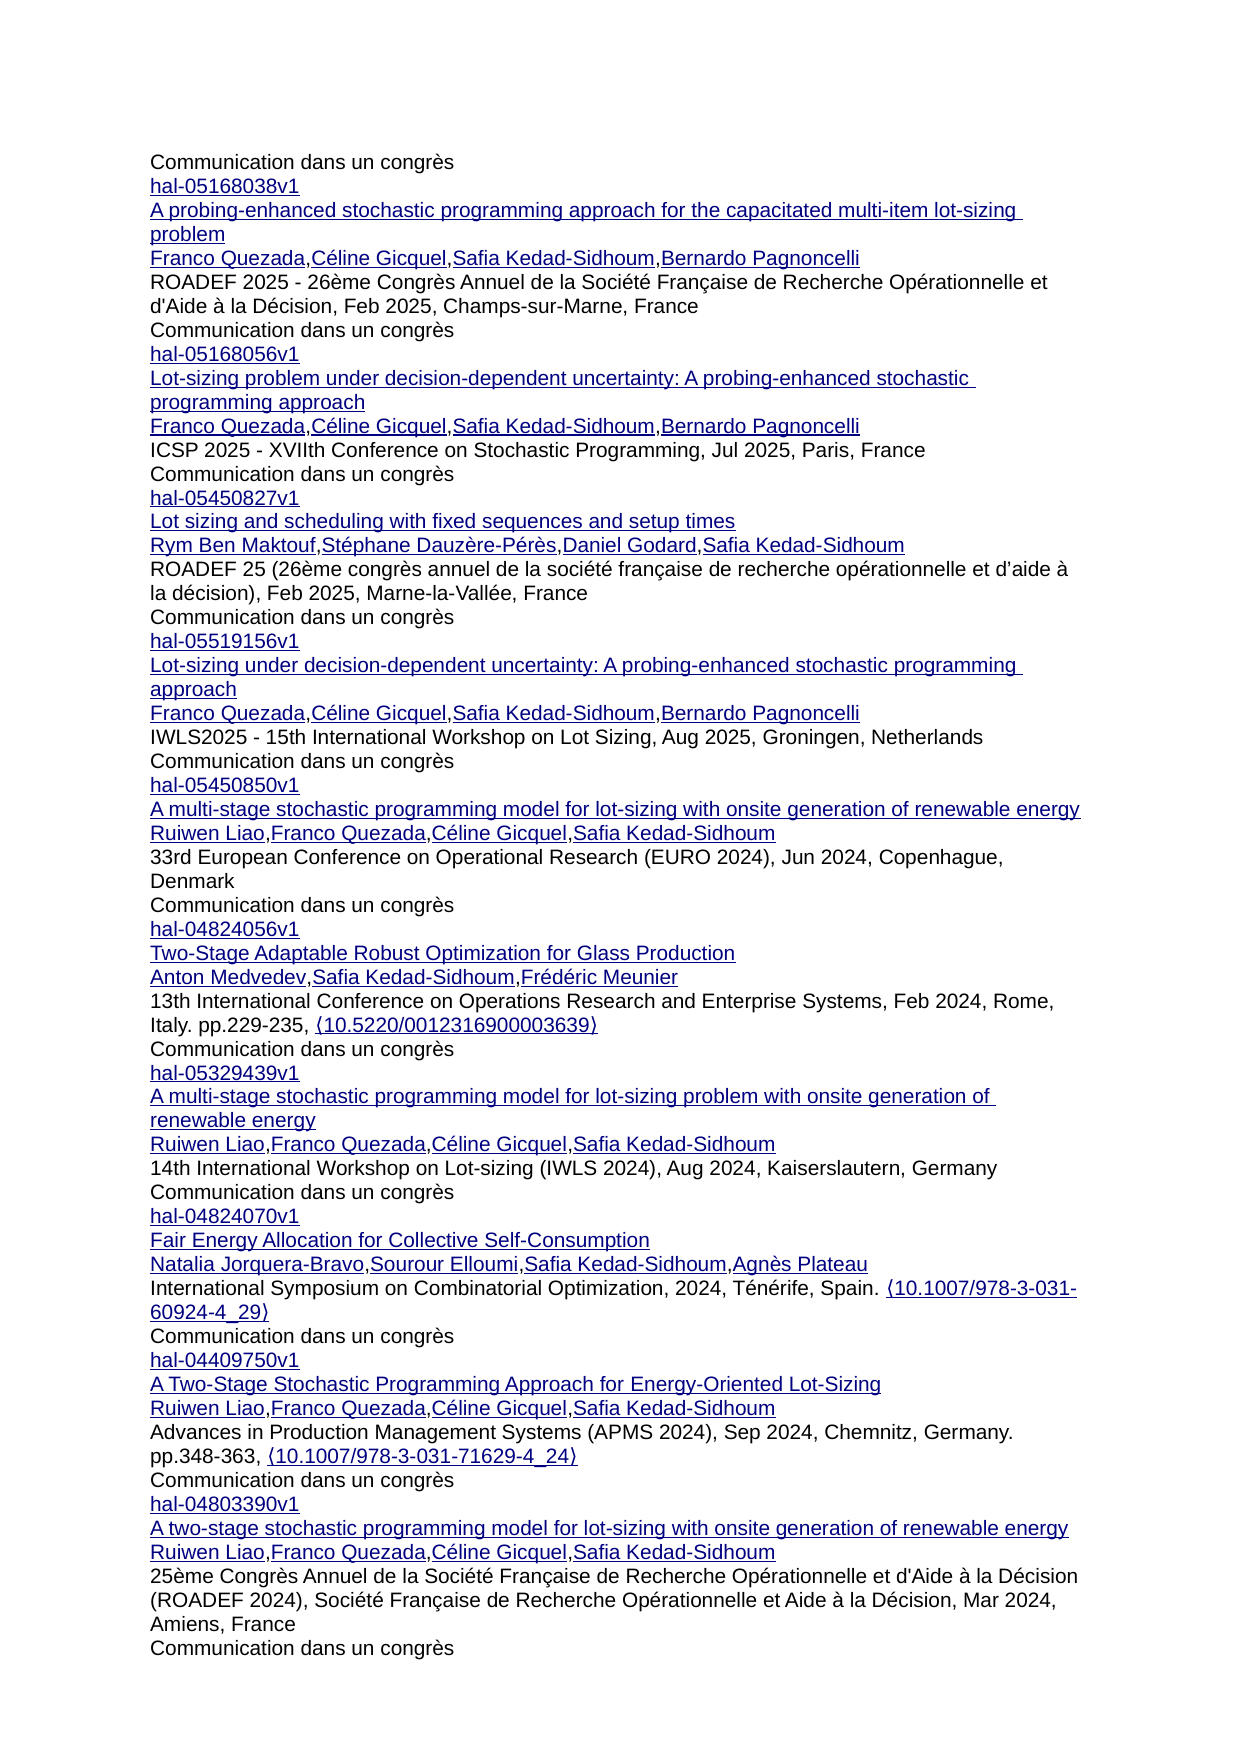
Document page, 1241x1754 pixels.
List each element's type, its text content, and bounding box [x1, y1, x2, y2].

table_cell Lot-sizing under decision-dependent uncertainty: A probing-enhanced stochastic programming approach Franco Quezada,Céline Gicquel,Safia Kedad-Sidhoum,Bernardo Pagnoncelli IWLS2025 - 15th International Workshop on Lot Sizing, Aug 2025, Groningen, Netherlands Communication dans un congrès hal-05450850v1 [150, 653, 1090, 797]
table_cell A Two-Stage Stochastic Programming Approach for Energy-Oriented Lot-Sizing Ruiwen Liao,Franco Quezada,Céline Gicquel,Safia Kedad-Sidhoum Advances in Production Management Systems (APMS 2024), Sep 2024, Chemnitz, Germany. pp.348-363, ⟨10.1007/978-3-031-71629-4_24⟩ Communication dans un congrès hal-04803390v1 [150, 1372, 1090, 1516]
table_cell A probing-enhanced stochastic programming approach for the capacitated multi-item lot-sizing problem Franco Quezada,Céline Gicquel,Safia Kedad-Sidhoum,Bernardo Pagnoncelli ROADEF 2025 - 26ème Congrès Annuel de la Société Française de Recherche Opérationnelle et d'Aide à la Décision, Feb 2025, Champs-sur-Marne, France Communication dans un congrès hal-05168056v1 [150, 198, 1090, 366]
table_cell Fair Energy Allocation for Collective Self-Consumption Natalia Jorquera-Bravo,Sourour Elloumi,Safia Kedad-Sidhoum,Agnès Plateau International Symposium on Combinatorial Optimization, 2024, Ténérife, Spain. ⟨10.1007/978-3-031-60924-4_29⟩ Communication dans un congrès hal-04409750v1 [150, 1228, 1090, 1372]
table_cell Two-Stage Adaptable Robust Optimization for Glass Production Anton Medvedev,Safia Kedad-Sidhoum,Frédéric Meunier 13th International Conference on Operations Research and Enterprise Systems, Feb 2024, Rome, Italy. pp.229-235, ⟨10.5220/0012316900003639⟩ Communication dans un congrès hal-05329439v1 [150, 941, 1090, 1084]
table_cell Lot sizing and scheduling with fixed sequences and setup times Rym Ben Maktouf,Stéphane Dauzère-Pérès,Daniel Godard,Safia Kedad-Sidhoum ROADEF 25 (26ème congrès annuel de la société française de recherche opérationnelle et d’aide à la décision), Feb 2025, Marne-la-Vallée, France Communication dans un congrès hal-05519156v1 [150, 509, 1090, 653]
table_cell A multi-stage stochastic programming model for lot-sizing with onsite generation of renewable energy Ruiwen Liao,Franco Quezada,Céline Gicquel,Safia Kedad-Sidhoum 33rd European Conference on Operational Research (EURO 2024), Jun 2024, Copenhague, Denmark Communication dans un congrès hal-04824056v1 [150, 797, 1090, 941]
table_cell A multi-stage stochastic programming model for lot-sizing problem with onsite generation of renewable energy Ruiwen Liao,Franco Quezada,Céline Gicquel,Safia Kedad-Sidhoum 14th International Workshop on Lot-sizing (IWLS 2024), Aug 2024, Kaiserslautern, Germany Communication dans un congrès hal-04824070v1 [150, 1084, 1090, 1228]
table_cell Lot-sizing problem under decision-dependent uncertainty: A probing-enhanced stochastic programming approach Franco Quezada,Céline Gicquel,Safia Kedad-Sidhoum,Bernardo Pagnoncelli ICSP 2025 - XVIIth Conference on Stochastic Programming, Jul 2025, Paris, France Communication dans un congrès hal-05450827v1 [150, 366, 1090, 509]
table_cell Communication dans un congrès hal-05168038v1 [150, 150, 1090, 198]
table_cell A two-stage stochastic programming model for lot-sizing with onsite generation of renewable energy Ruiwen Liao,Franco Quezada,Céline Gicquel,Safia Kedad-Sidhoum 25ème Congrès Annuel de la Société Française de Recherche Opérationnelle et d'Aide à la Décision (ROADEF 2024), Société Française de Recherche Opérationnelle et Aide à la Décision, Mar 2024, Amiens, France Communication dans un congrès [150, 1516, 1090, 1659]
